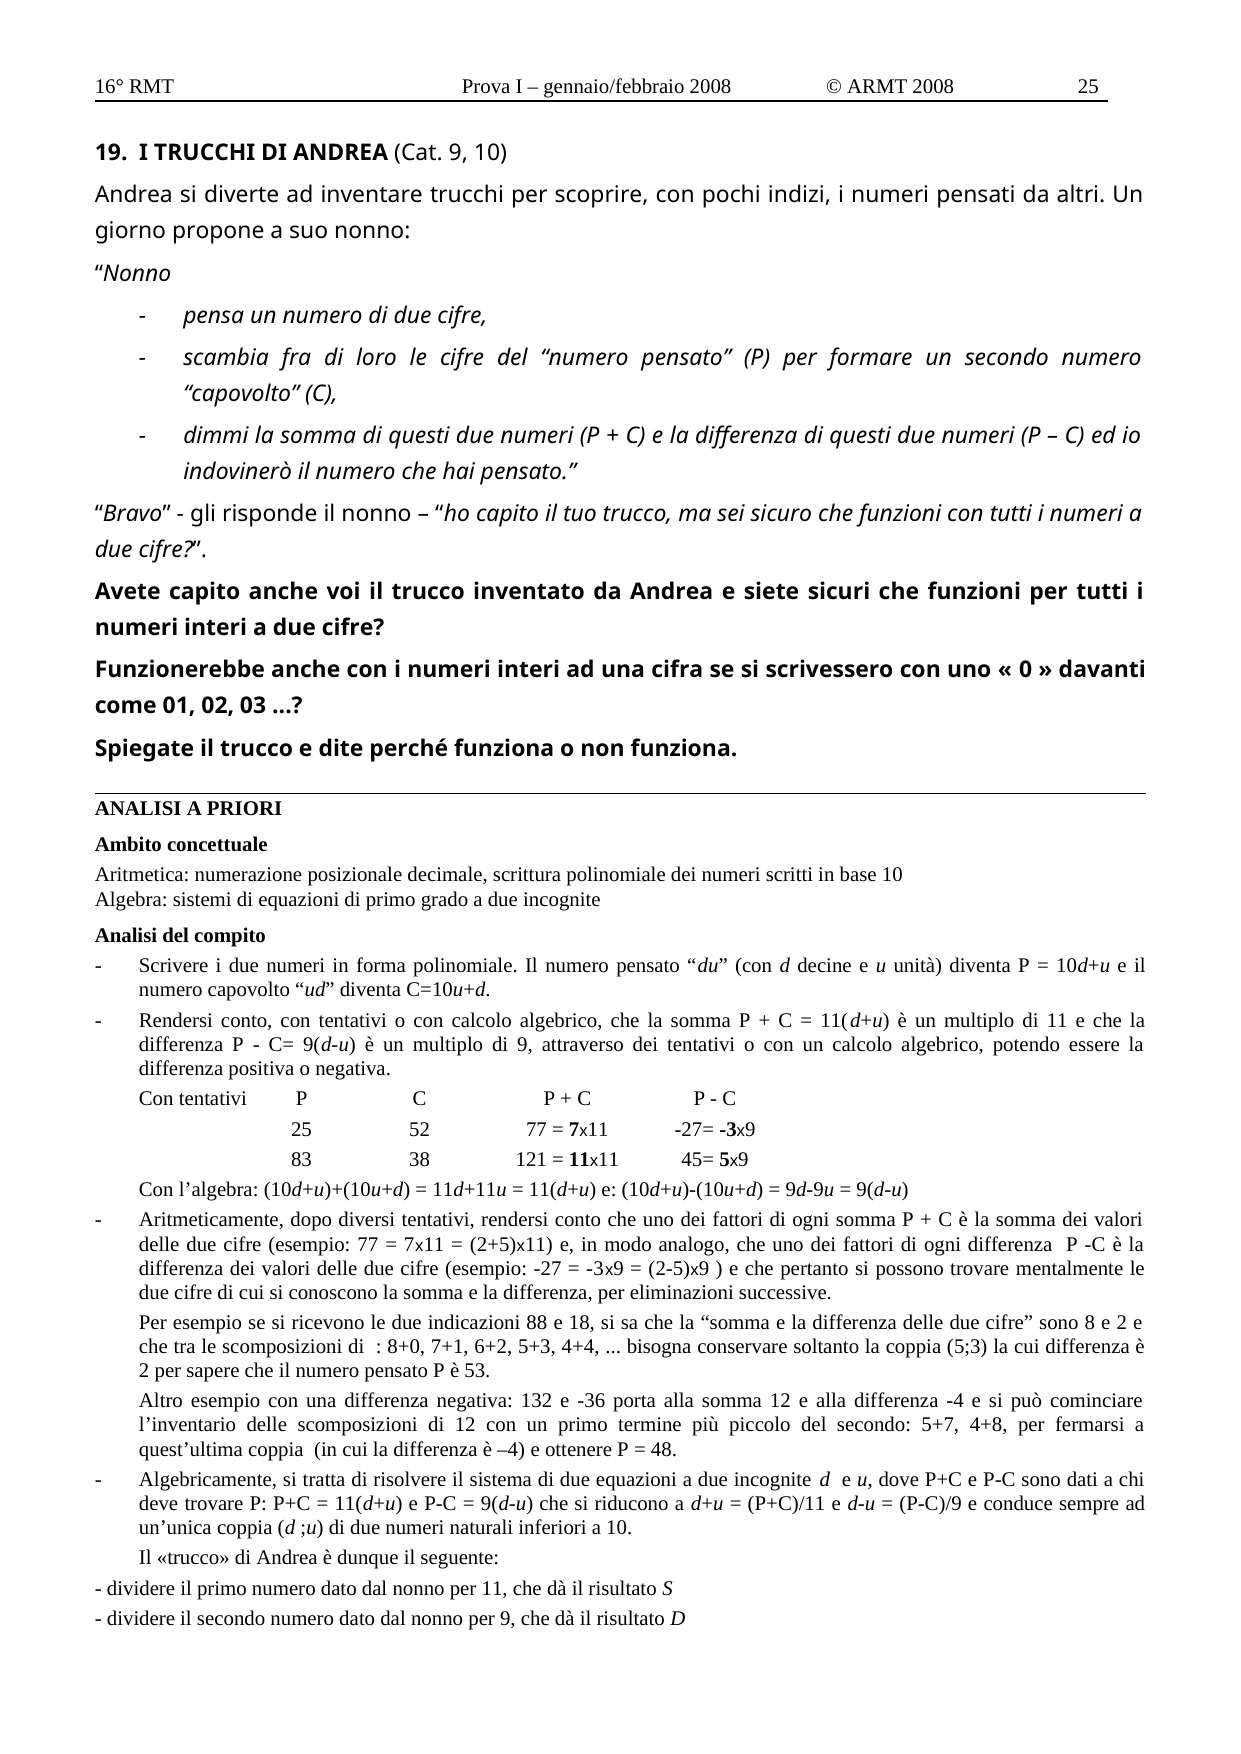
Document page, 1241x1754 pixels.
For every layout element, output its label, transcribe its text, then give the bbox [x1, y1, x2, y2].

text - Scrivere i due numeri in forma polinomiale. Il numero pensato “du” (con d decine e u unità) diventa P = 10d+u e il numero capovolto “ud” diventa C=10u+d. [94, 953, 1146, 1001]
text Il «trucco» di Andrea è dunque il seguente: [94, 1545, 1146, 1569]
text - Aritmeticamente, dopo diversi tentativi, rendersi conto che uno dei fattori di ogni somma P + C è la somma dei valori delle due cifre (esempio: 77 = 7x11 = (2+5)x11) e, in modo analogo, che uno dei fattori di ogni differenza P -C è la differenza dei valori delle due cifre (esempio: -27 = -3x9 = (2-5)x9 ) e che pertanto si possono trovare mentalmente le due cifre di cui si conoscono la somma e la differenza, per eliminazioni successive. [94, 1207, 1146, 1304]
text - dividere il secondo numero dato dal nonno per 9, che dà il risultato D [94, 1606, 1146, 1630]
text Aritmetica: numerazione posizionale decimale, scrittura polinomiale dei numeri scritti in base 10 [94, 862, 1146, 886]
text - pensa un numero di due cifre, [139, 299, 1146, 330]
text Funzionerebbe anche con i numeri interi ad una cifra se si scrivessero con uno « 0 » davanti come 01, 02, 03 ...? [94, 653, 1146, 721]
text 19. I TRUCCHI DI ANDREA (Cat. 9, 10) [94, 136, 1146, 167]
text Algebra: sistemi di equazioni di primo grado a due incognite [94, 886, 1146, 911]
text - Algebricamente, si tratta di risolvere il sistema di due equazioni a due incognite d e u, dove P+C e P-C sono dati a chi deve trovare P: P+C = 11(d+u) e P-C = 9(d-u) che si riducono a d+u = (P+C)/11 e d-u = (P-C)/9 e conduce sempre ad un’unica coppia (d ;u) di due numeri naturali inferiori a 10. [94, 1467, 1146, 1539]
text Analisi del compito [94, 923, 1146, 947]
text Spiegate il trucco e dite perché funziona o non funziona. [94, 731, 1146, 763]
text - scambia fra di loro le cifre del “numero pensato” (P) per formare un secondo numero “capovolto” (C), [139, 341, 1146, 408]
text Con tentativi P C P + C P - C [94, 1086, 1146, 1110]
text Avete capito anche voi il trucco inventato da Andrea e siete sicuri che funzioni per tutti i numeri interi a due cifre? [94, 575, 1146, 642]
text - dimmi la somma di questi due numeri (P + C) e la differenza di questi due numeri (P – C) ed io indovinerò il numero che hai pensato.” [139, 419, 1146, 486]
text “Bravo” - gli risponde il nonno – “ho capito il tuo trucco, ma sei sicuro che funzioni con tutti i numeri a due cifre?”. [94, 497, 1146, 564]
text Analisi a priori [94, 794, 1146, 819]
text “Nonno [94, 256, 1146, 288]
text 83 38 121 = 11x11 45= 5x9 [139, 1147, 1146, 1171]
text 25 52 77 = 7x11 -27= -3x9 [139, 1116, 1146, 1141]
text - Rendersi conto, con tentativi o con calcolo algebrico, che la somma P + C = 11(d+u) è un multiplo di 11 e che la differenza P - C= 9(d-u) è un multiplo di 9, attraverso dei tentativi o con un calcolo algebrico, potendo essere la differenza positiva o negativa. [94, 1008, 1146, 1080]
text Con l’algebra: (10d+u)+(10u+d) = 11d+11u = 11(d+u) e: (10d+u)-(10u+d) = 9d-9u = 9(d-u) [94, 1177, 1146, 1201]
text Ambito concettuale [94, 832, 1146, 856]
text Andrea si diverte ad inventare trucchi per scoprire, con pochi indizi, i numeri pensati da altri. Un giorno propone a suo nonno: [94, 178, 1146, 246]
text Per esempio se si ricevono le due indicazioni 88 e 18, si sa che la “somma e la differenza delle due cifre” sono 8 e 2 e che tra le scomposizioni di : 8+0, 7+1, 6+2, 5+3, 4+4, ... bisogna conservare soltanto la coppia (5;3) la cui differenza è 2 per sapere che il numero pensato P è 53. [94, 1310, 1146, 1382]
text - dividere il primo numero dato dal nonno per 11, che dà il risultato S [94, 1576, 1146, 1599]
text Altro esempio con una differenza negativa: 132 e -36 porta alla somma 12 e alla differenza -4 e si può cominciare l’inventario delle scomposizioni di 12 con un primo termine più piccolo del secondo: 5+7, 4+8, per fermarsi a quest’ultima coppia (in cui la differenza è –4) e ottenere P = 48. [94, 1388, 1146, 1461]
